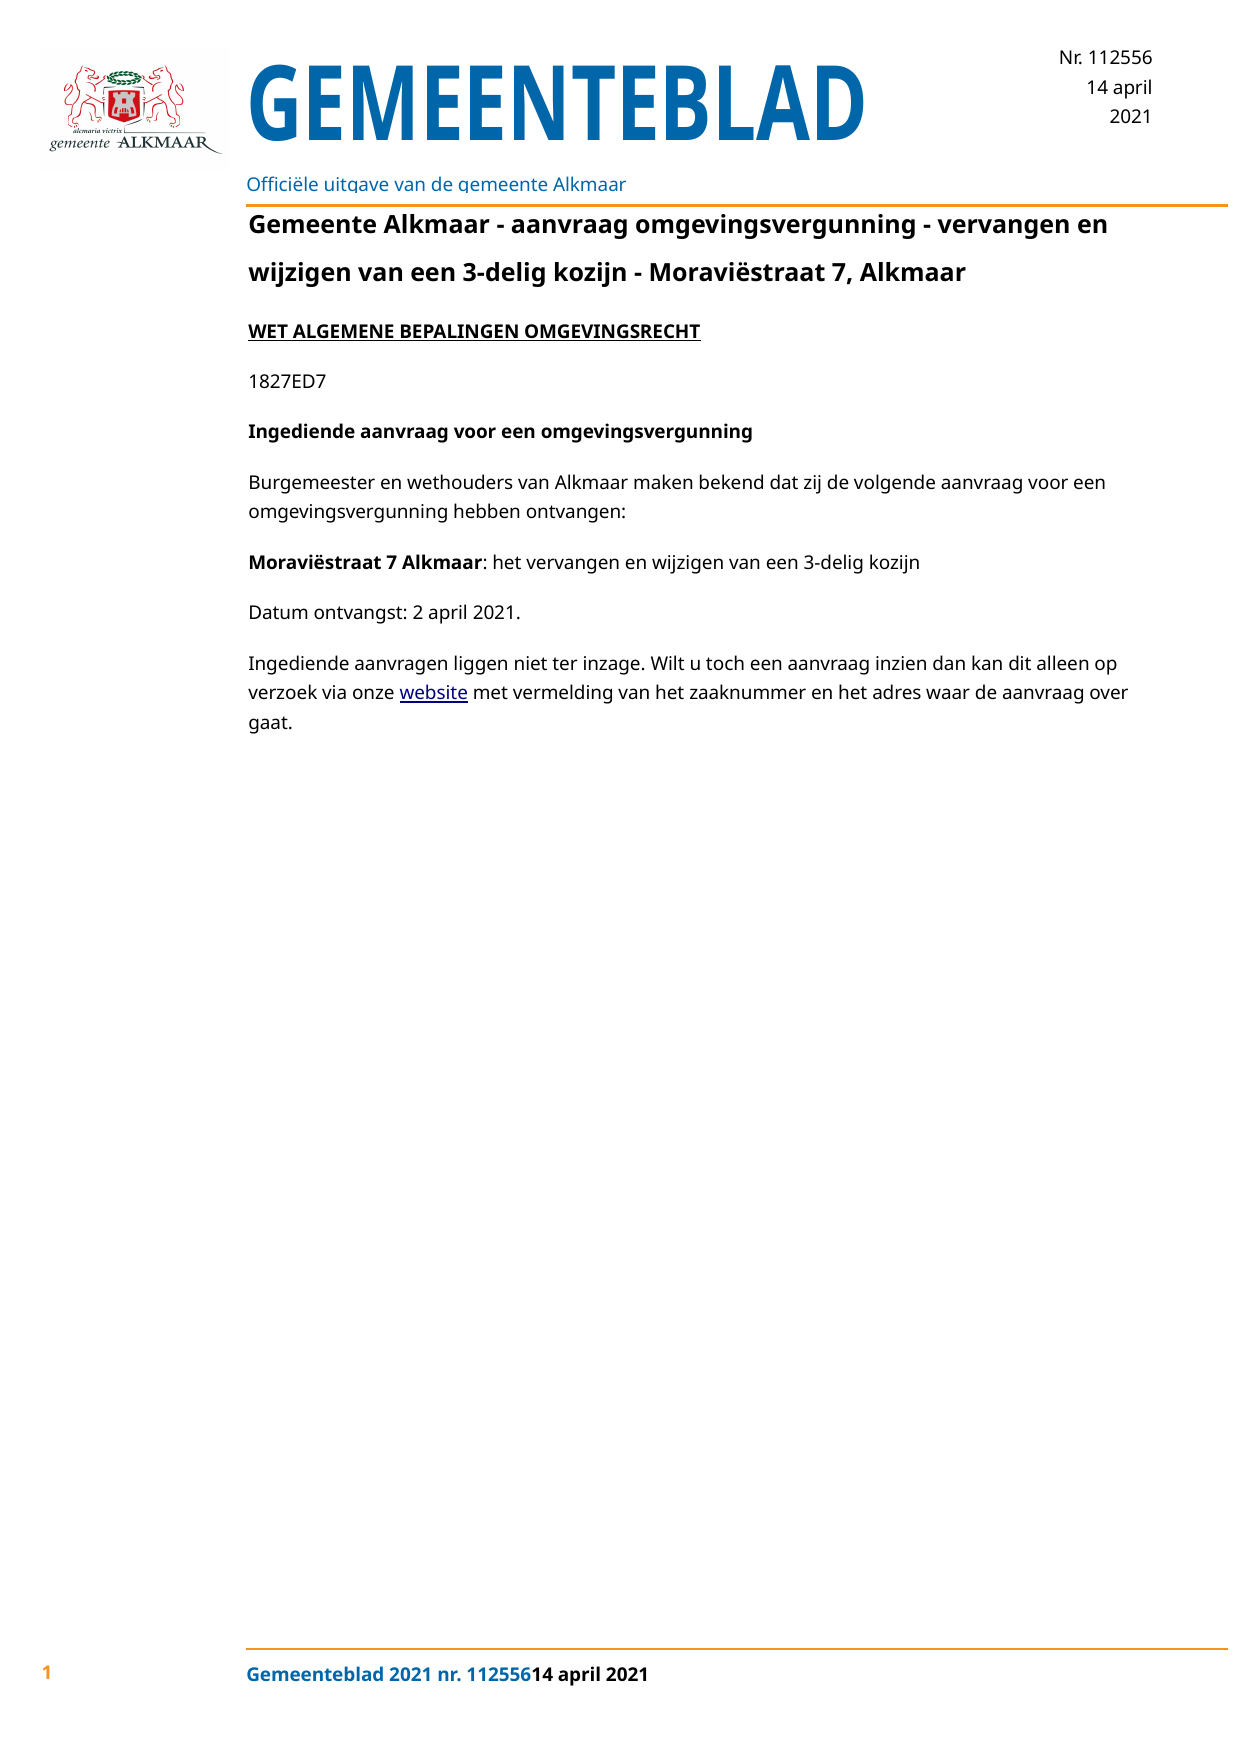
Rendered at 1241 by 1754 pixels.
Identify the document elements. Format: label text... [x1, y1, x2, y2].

text Burgemeester en wethouders van Alkmaar maken bekend dat zij de volgende aanvraag voor een omgevingsvergunning hebben ontvangen: [248, 469, 1152, 524]
text Ingediende aanvraag voor een omgevingsvergunning [248, 419, 1152, 444]
text Gemeente Alkmaar - aanvraag omgevingsvergunning - vervangen en wijzigen van een 3-delig kozijn - Moraviëstraat 7, Alkmaar [248, 207, 1152, 288]
text Ingediende aanvragen liggen niet ter inzage. Wilt u toch een aanvraag inzien dan kan dit alleen op verzoek via onze website met vermelding van het zaaknummer en het adres waar de aanvraag over gaat. [248, 650, 1152, 735]
text WET ALGEMENE BEPALINGEN OMGEVINGSRECHT [248, 318, 1152, 344]
text Datum ontvangst: 2 april 2021. [248, 599, 1152, 625]
picture [41, 47, 231, 172]
text 1827ED7 [248, 368, 1152, 394]
text Moraviëstraat 7 Alkmaar: het vervangen en wijzigen van een 3-delig kozijn [248, 549, 1152, 575]
